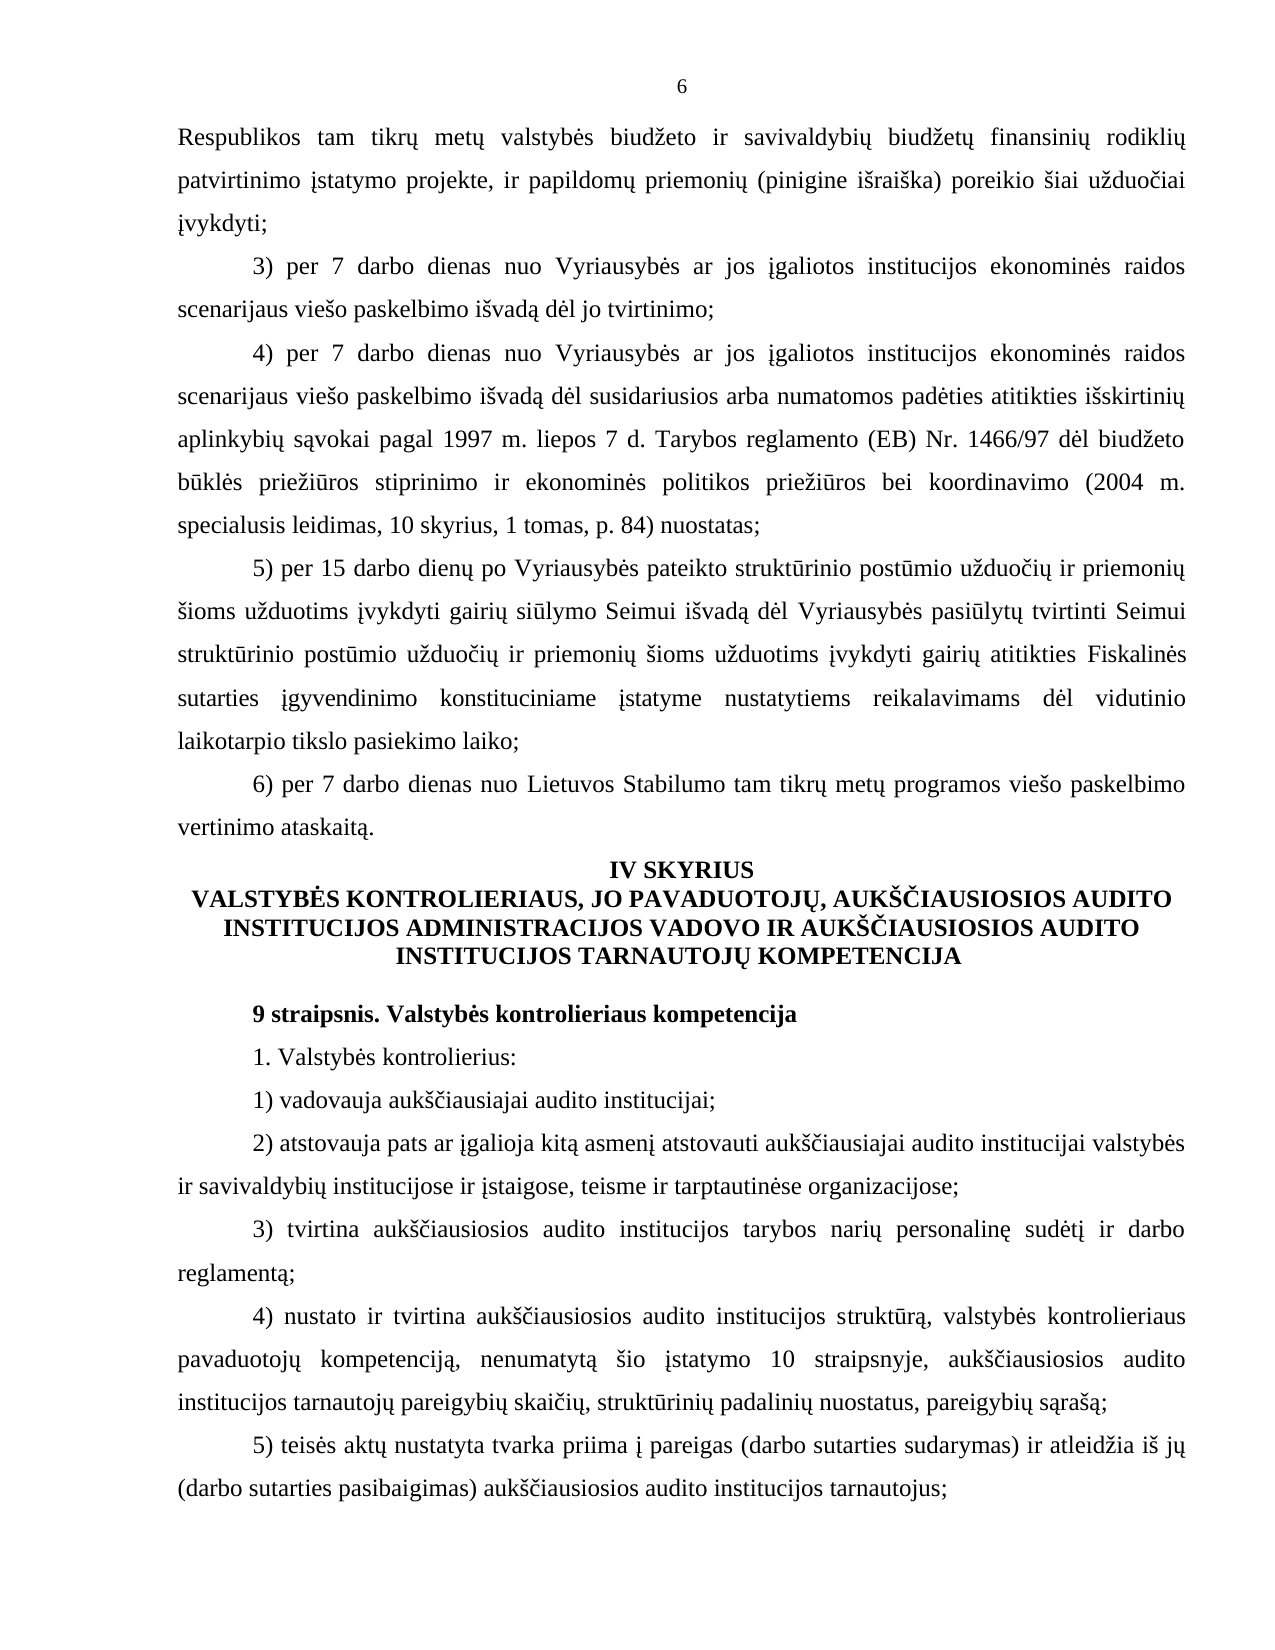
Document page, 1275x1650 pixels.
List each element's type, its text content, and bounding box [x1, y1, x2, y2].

text 2) atstovauja pats ar įgalioja kitą asmenį atstovauti aukščiausiajai audito institucijai valstybės ir savivaldybių institucijose ir įstaigose, teisme ir tarptautinėse organizacijose; [177, 1128, 1186, 1200]
text 9 straipsnis. Valstybės kontrolieriaus kompetencija [177, 999, 1186, 1028]
text 3) per 7 darbo dienas nuo Vyriausybės ar jos įgaliotos institucijos ekonominės raidos scenarijaus viešo paskelbimo išvadą dėl jo tvirtinimo; [177, 251, 1186, 323]
text 4) per 7 darbo dienas nuo Vyriausybės ar jos įgaliotos institucijos ekonominės raidos scenarijaus viešo paskelbimo išvadą dėl susidariusios arba numatomos padėties atitikties išskirtinių aplinkybių sąvokai pagal 1997 m. liepos 7 d. Tarybos reglamento (EB) Nr. 1466/97 dėl biudžeto būklės priežiūros stiprinimo ir ekonominės politikos priežiūros bei koordinavimo (2004 m. specialusis leidimas, 10 skyrius, 1 tomas, p. 84) nuostatas; [177, 338, 1186, 539]
text 4) nustato ir tvirtina aukščiausiosios audito institucijos struktūrą, valstybės kontrolieriaus pavaduotojų kompetenciją, nenumatytą šio įstatymo 10 straipsnyje, aukščiausiosios audito institucijos tarnautojų pareigybių skaičių, struktūrinių padalinių nuostatus, pareigybių sąrašą; [177, 1301, 1186, 1416]
text 1. Valstybės kontrolierius: [177, 1042, 1186, 1071]
text 3) tvirtina aukščiausiosios audito institucijos tarybos narių personalinę sudėtį ir darbo reglamentą; [177, 1214, 1186, 1286]
text IV SKYRIUS [177, 855, 1186, 884]
text VALSTYBĖS KONTROLIERIAUS, JO PAVADUOTOJŲ, AUKŠČIAUSIOSIOS AUDITO INSTITUCIJOS ADMINISTRACIJOS VADOVO IR AUKŠČIAUSIOSIOS AUDITO INSTITUCIJOS TARNAUTOJŲ KOMPETENCIJA [177, 884, 1186, 970]
text Respublikos tam tikrų metų valstybės biudžeto ir savivaldybių biudžetų finansinių rodiklių patvirtinimo įstatymo projekte, ir papildomų priemonių (pinigine išraiška) poreikio šiai užduočiai įvykdyti; [177, 122, 1186, 237]
text 5) teisės aktų nustatyta tvarka priima į pareigas (darbo sutarties sudarymas) ir atleidžia iš jų (darbo sutarties pasibaigimas) aukščiausiosios audito institucijos tarnautojus; [177, 1430, 1186, 1502]
text 6) per 7 darbo dienas nuo Lietuvos Stabilumo tam tikrų metų programos viešo paskelbimo vertinimo ataskaitą. [177, 769, 1186, 841]
text 1) vadovauja aukščiausiajai audito institucijai; [177, 1085, 1186, 1114]
text 5) per 15 darbo dienų po Vyriausybės pateikto struktūrinio postūmio užduočių ir priemonių šioms užduotims įvykdyti gairių siūlymo Seimui išvadą dėl Vyriausybės pasiūlytų tvirtinti Seimui struktūrinio postūmio užduočių ir priemonių šioms užduotims įvykdyti gairių atitikties Fiskalinės sutarties įgyvendinimo konstituciniame įstatyme nustatytiems reikalavimams dėl vidutinio laikotarpio tikslo pasiekimo laiko; [177, 553, 1186, 754]
